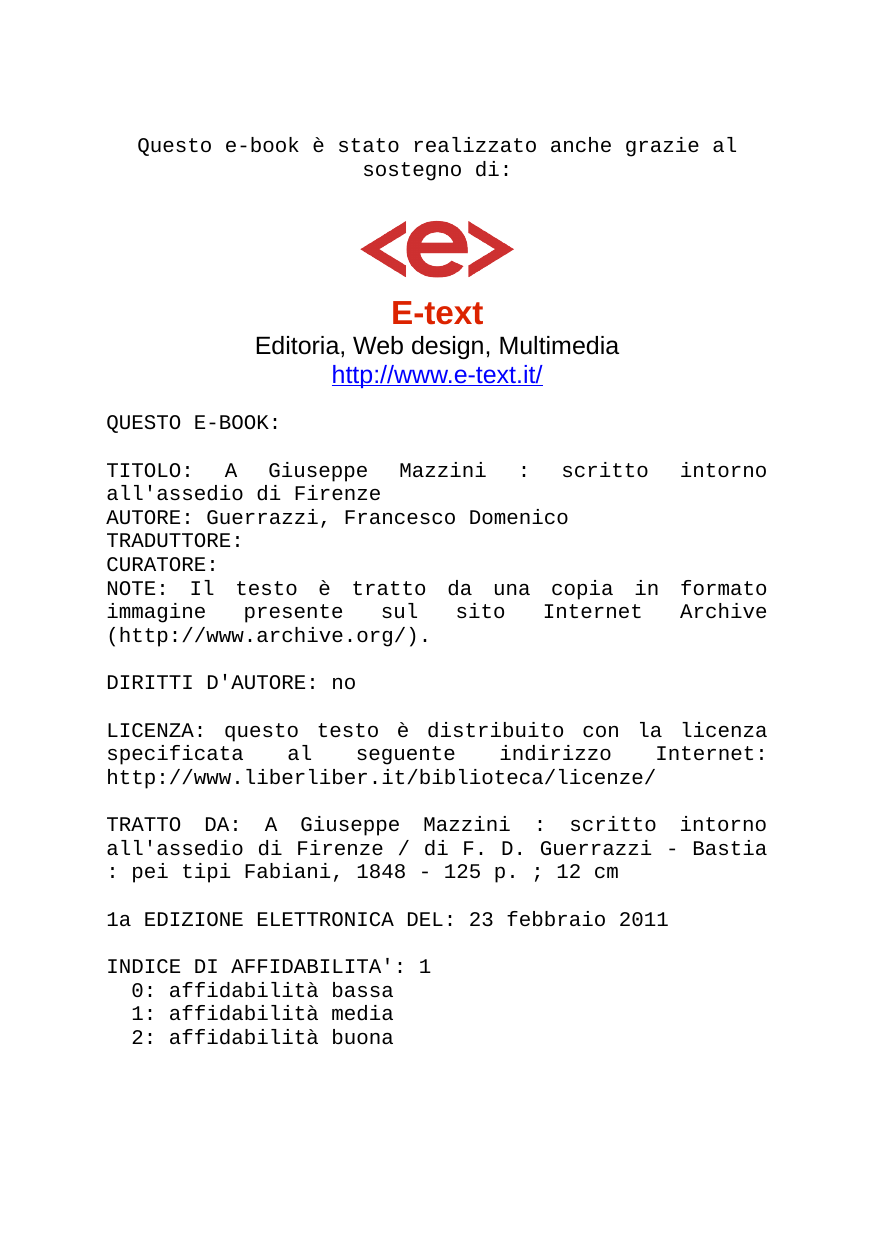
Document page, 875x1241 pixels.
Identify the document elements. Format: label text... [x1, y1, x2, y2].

text 2: affidabilità buona [106, 1027, 768, 1051]
text TRADUTTORE: [106, 531, 768, 554]
text TRATTO DA: A Giuseppe Mazzini : scritto intorno all'assedio di Firenze / di F. D. Guerrazzi - Bastia : pei tipi Fabiani, 1848 - 125 p. ; 12 cm [106, 814, 768, 885]
picture [360, 220, 515, 278]
text AUTORE: Guerrazzi, Francesco Domenico [106, 507, 768, 531]
text TITOLO: A Giuseppe Mazzini : scritto intorno all'assedio di Firenze [106, 459, 768, 507]
text 1: affidabilità media [106, 1003, 768, 1027]
text E-text [106, 293, 768, 331]
text INDICE DI AFFIDABILITA': 1 [106, 956, 768, 980]
text DIRITTI D'AUTORE: no [106, 672, 768, 696]
text 0: affidabilità bassa [106, 980, 768, 1003]
text Editoria, Web design, Multimedia [106, 331, 768, 360]
text 1a EDIZIONE ELETTRONICA DEL: 23 febbraio 2011 [106, 909, 768, 932]
text LICENZA: questo testo è distribuito con la licenza specificata al seguente indirizzo Internet: http://www.liberliber.it/biblioteca/licenze/ [106, 720, 768, 791]
text http://www.e-text.it/ [106, 360, 768, 389]
text Questo e-book è stato realizzato anche grazie al sostegno di: [106, 135, 768, 182]
text CURATORE: [106, 554, 768, 578]
text NOTE: Il testo è tratto da una copia in formato immagine presente sul sito Internet Archive (http://www.archive.org/). [106, 578, 768, 649]
text QUESTO E-BOOK: [106, 412, 768, 436]
